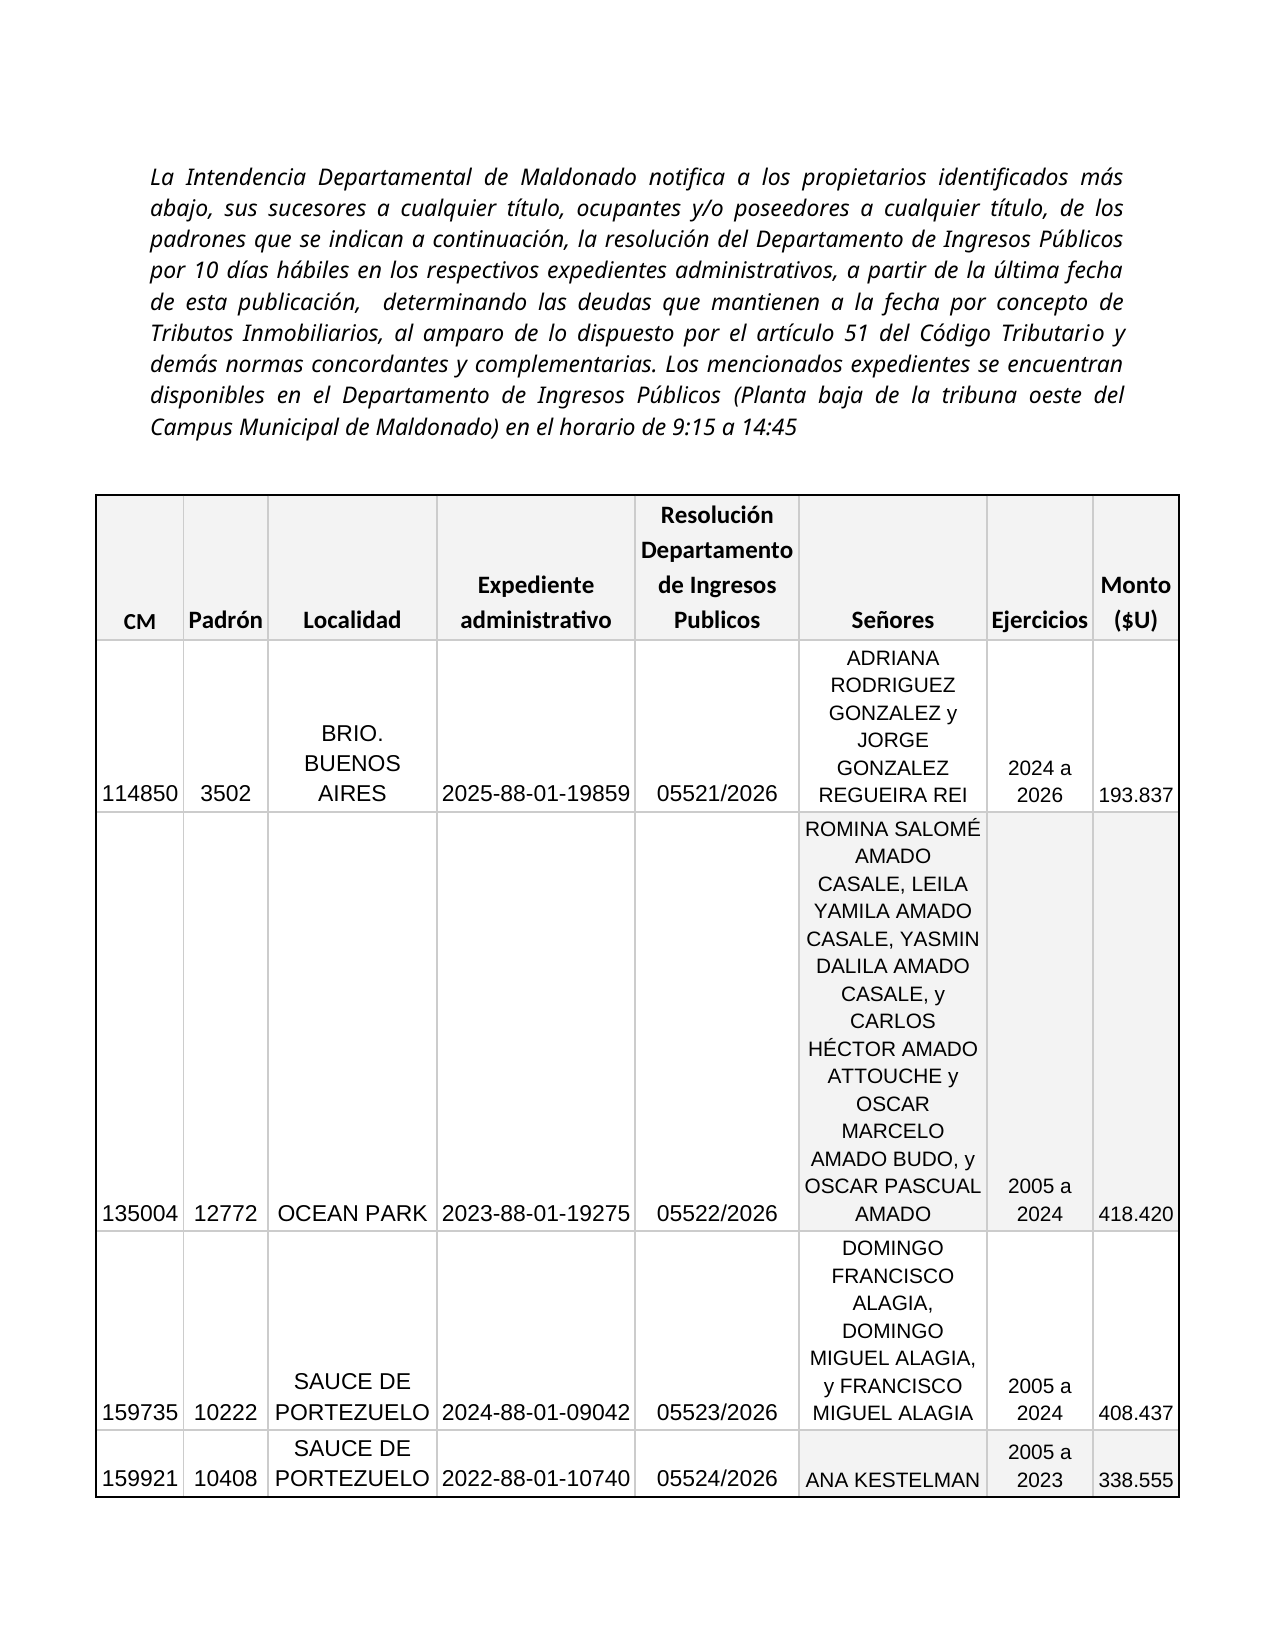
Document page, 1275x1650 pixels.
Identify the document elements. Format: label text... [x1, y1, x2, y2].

table_cell BRIO. BUENOS AIRES [269, 641, 436, 811]
table_cell SAUCE DE PORTEZUELO [269, 1232, 436, 1429]
table_cell 3502 [184, 641, 267, 811]
table_cell SAUCE DE PORTEZUELO [269, 1431, 436, 1496]
table_header Padrón [184, 496, 267, 639]
table_cell 338.555 [1094, 1431, 1178, 1496]
table_header Localidad [269, 496, 436, 639]
table_cell 159921 [97, 1431, 183, 1496]
table_cell 114850 [97, 641, 183, 811]
table_cell 2024-88-01-09042 [438, 1232, 634, 1429]
table_header Monto ($U) [1094, 496, 1178, 639]
text La Intendencia Departamental de Maldonado notifica a los propietarios identificados más abajo, sus sucesores a cualquier título, ocupantes y/o poseedores a cualquier título, de los padrones que se indican a continuación, la resolución del Departamento de Ingresos Públicos por 10 días hábiles en los respectivos expedientes administrativos, a partir de la última fecha de esta publicación, determinando las deudas que mantienen a la fecha por concepto de Tributos Inmobiliarios, al amparo de lo dispuesto por el artículo 51 del Código Tributario y demás normas concordantes y complementarias. Los mencionados expedientes se encuentran disponibles en el Departamento de Ingresos Públicos (Planta baja de la tribuna oeste del Campus Municipal de Maldonado) en el horario de 9:15 a 14:45 [150, 160, 1125, 442]
table_cell ANA KESTELMAN [800, 1431, 986, 1496]
table_cell 12772 [184, 813, 267, 1230]
table_cell 05524/2026 [636, 1431, 798, 1496]
table_cell 2025-88-01-19859 [438, 641, 634, 811]
table_cell 193.837 [1094, 641, 1178, 811]
table_header Ejercicios [988, 496, 1092, 639]
table_cell 2024 a 2026 [988, 641, 1092, 811]
table_cell 10222 [184, 1232, 267, 1429]
table_cell 2005 a 2023 [988, 1431, 1092, 1496]
table_cell 2023-88-01-19275 [438, 813, 634, 1230]
table_cell 10408 [184, 1431, 267, 1496]
table_cell 05523/2026 [636, 1232, 798, 1429]
table_cell 05522/2026 [636, 813, 798, 1230]
table_cell 2005 a 2024 [988, 813, 1092, 1230]
table_cell ROMINA SALOMÉ AMADO CASALE, LEILA YAMILA AMADO CASALE, YASMIN DALILA AMADO CASALE, y CARLOS HÉCTOR AMADO ATTOUCHE y OSCAR MARCELO AMADO BUDO, y OSCAR PASCUAL AMADO [800, 813, 986, 1230]
table_cell 05521/2026 [636, 641, 798, 811]
table_cell 135004 [97, 813, 183, 1230]
table_header Resolución Departamento de Ingresos Publicos [636, 496, 798, 639]
table_header CM [97, 496, 183, 639]
table_cell 418.420 [1094, 813, 1178, 1230]
table_header Señores [800, 496, 986, 639]
table_cell 2022-88-01-10740 [438, 1431, 634, 1496]
table_cell OCEAN PARK [269, 813, 436, 1230]
table_cell DOMINGO FRANCISCO ALAGIA, DOMINGO MIGUEL ALAGIA, y FRANCISCO MIGUEL ALAGIA [800, 1232, 986, 1429]
table_cell 408.437 [1094, 1232, 1178, 1429]
table_cell ADRIANA RODRIGUEZ GONZALEZ y JORGE GONZALEZ REGUEIRA REI [800, 641, 986, 811]
table_cell 159735 [97, 1232, 183, 1429]
table_header Expediente administrativo [438, 496, 634, 639]
table_cell 2005 a 2024 [988, 1232, 1092, 1429]
